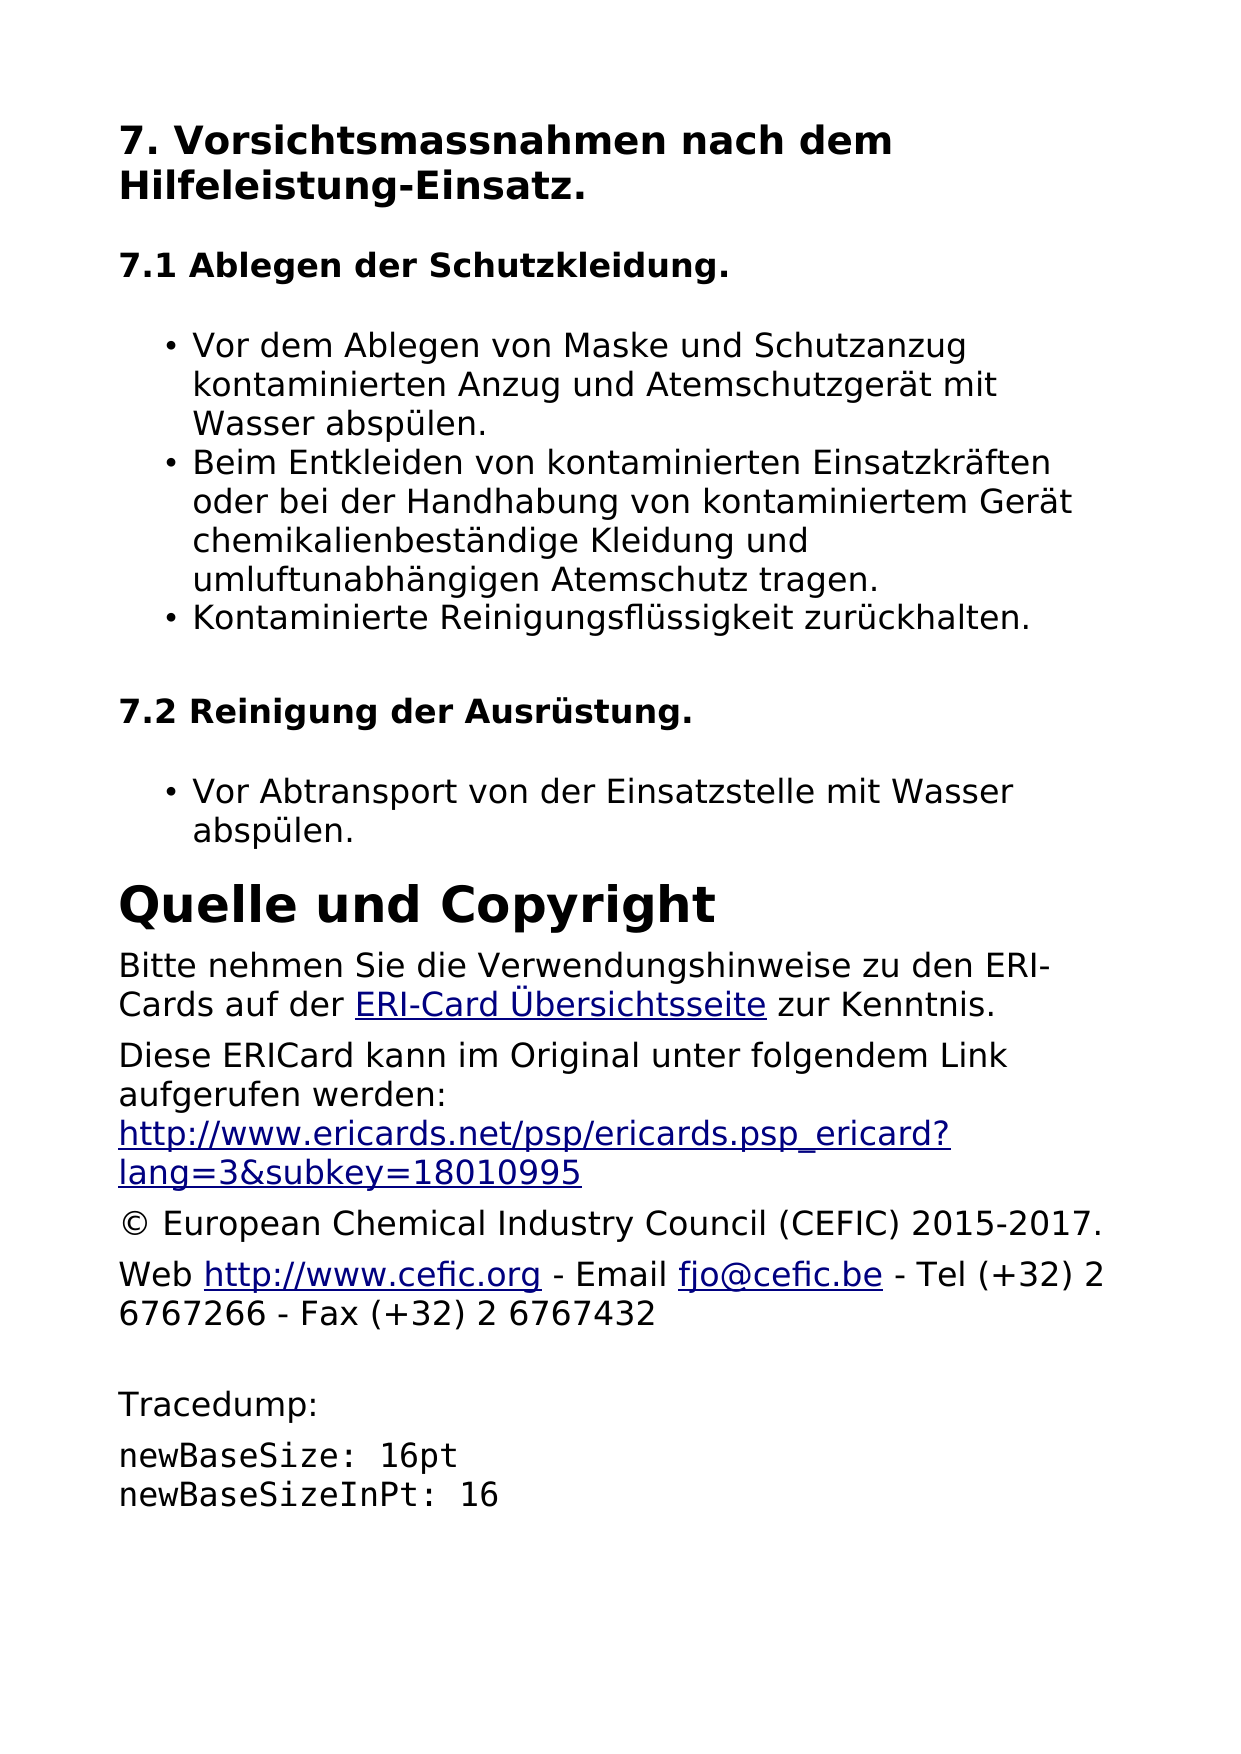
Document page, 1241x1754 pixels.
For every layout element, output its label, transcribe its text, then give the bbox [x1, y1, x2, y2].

list Vor dem Ablegen von Maske und Schutzanzug kontaminierten Anzug und Atemschutzgerät mit Wasser abspülen. [177, 327, 1122, 443]
subtitle 7. Vorsichtsmassnahmen nach dem Hilfeleistung-Einsatz. [118, 118, 1122, 208]
subtitle 7.1 Ablegen der Schutzkleidung. [118, 246, 1122, 285]
text newBaseSize: 16pt newBaseSizeInPt: 16 [118, 1436, 1122, 1514]
text Web http://www.cefic.org - Email fjo@cefic.be - Tel (+32) 2 6767266 - Fax (+32) 2 6767432 [118, 1256, 1122, 1334]
text Bitte nehmen Sie die Verwendungshinweise zu den ERI-Cards auf der ERI-Card Übersichtsseite zur Kenntnis. [118, 946, 1122, 1024]
list Beim Entkleiden von kontaminierten Einsatzkräften oder bei der Handhabung von kontaminiertem Gerät chemikalienbeständige Kleidung und umluftunabhängigen Atemschutz tragen. [177, 443, 1122, 599]
text Diese ERICard kann im Original unter folgendem Link aufgerufen werden: http://www.ericards.net/psp/ericards.psp_ericard?lang=3&subkey=18010995 [118, 1037, 1122, 1192]
subtitle Quelle und Copyright [118, 876, 1122, 934]
list Vor Abtransport von der Einsatzstelle mit Wasser abspülen. [177, 773, 1122, 851]
list Kontaminierte Reinigungsflüssigkeit zurückhalten. [177, 599, 1122, 638]
text © European Chemical Industry Council (CEFIC) 2015-2017. [118, 1204, 1122, 1243]
subtitle 7.2 Reinigung der Ausrüstung. [118, 692, 1122, 731]
text Tracedump: [118, 1346, 1122, 1424]
